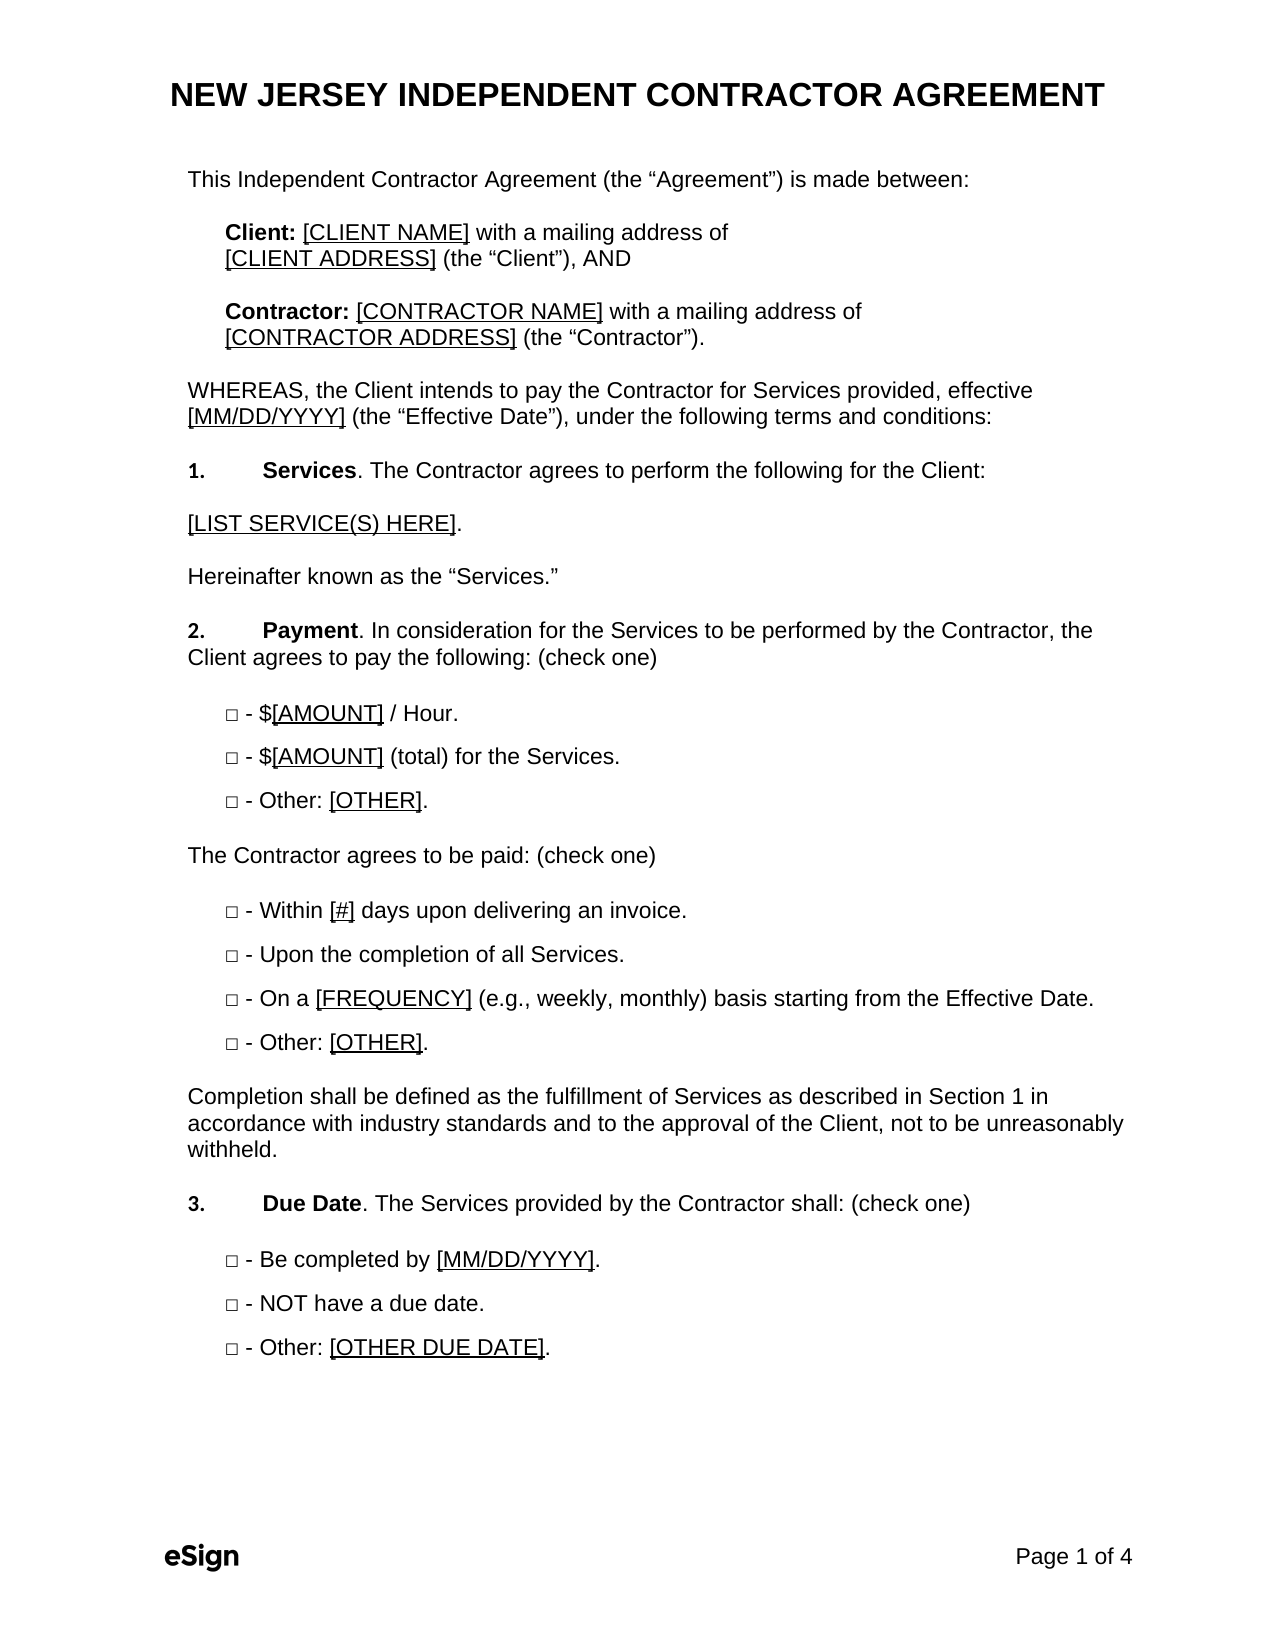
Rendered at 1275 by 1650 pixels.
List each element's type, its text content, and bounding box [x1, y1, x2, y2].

list [CONTRACTOR ADDRESS] (the “Contractor”). [225, 324, 1125, 351]
list This Independent Contractor Agreement (the “Agreement”) is made between: [187, 166, 1125, 192]
text NEW JERSEY INDEPENDENT CONTRACTOR AGREEMENT [150, 75, 1125, 113]
text ☐ - On a [FREQUENCY] (e.g., weekly, monthly) basis starting from the Effective Date. [225, 982, 1125, 1013]
text ☐ - Be completed by [MM/DD/YYYY]. [225, 1243, 1125, 1274]
text ☐ - Upon the completion of all Services. [225, 938, 1125, 969]
text ☐ - NOT have a due date. [225, 1287, 1125, 1318]
text Completion shall be defined as the fulfillment of Services as described in Section 1 in accordance with industry standards and to the approval of the Client, not to be unreasonably withheld. [187, 1083, 1125, 1162]
text ☐ - Other: [OTHER DUE DATE]. [225, 1331, 1125, 1362]
list WHEREAS, the Client intends to pay the Contractor for Services provided, effective [MM/DD/YYYY] (the “Effective Date”), under the following terms and conditions: [187, 377, 1125, 430]
list [LIST SERVICE(S) HERE]. [187, 510, 1125, 537]
list Contractor: [CONTRACTOR NAME] with a mailing address of [225, 298, 1125, 324]
text ☐ - Other: [OTHER]. [225, 1026, 1125, 1057]
list Payment. In consideration for the Services to be performed by the Contractor, the Client agrees to pay the following: (check one) [187, 616, 1125, 670]
list Hereinafter known as the “Services.” [187, 563, 1125, 589]
text [CLIENT ADDRESS] (the “Client”), AND [150, 245, 1125, 272]
list Due Date. The Services provided by the Contractor shall: (check one) [187, 1189, 1125, 1217]
list Services. The Contractor agrees to perform the following for the Client: [187, 456, 1125, 484]
text ☐ - $[AMOUNT] (total) for the Services. [225, 740, 1125, 772]
text The Contractor agrees to be paid: (check one) [187, 842, 1125, 868]
text ☐ - Other: [OTHER]. [225, 784, 1125, 815]
list Client: [CLIENT NAME] with a mailing address of [225, 219, 1125, 245]
text ☐ - $[AMOUNT] / Hour. [225, 697, 1125, 728]
text ☐ - Within [#] days upon delivering an invoice. [187, 894, 1125, 926]
